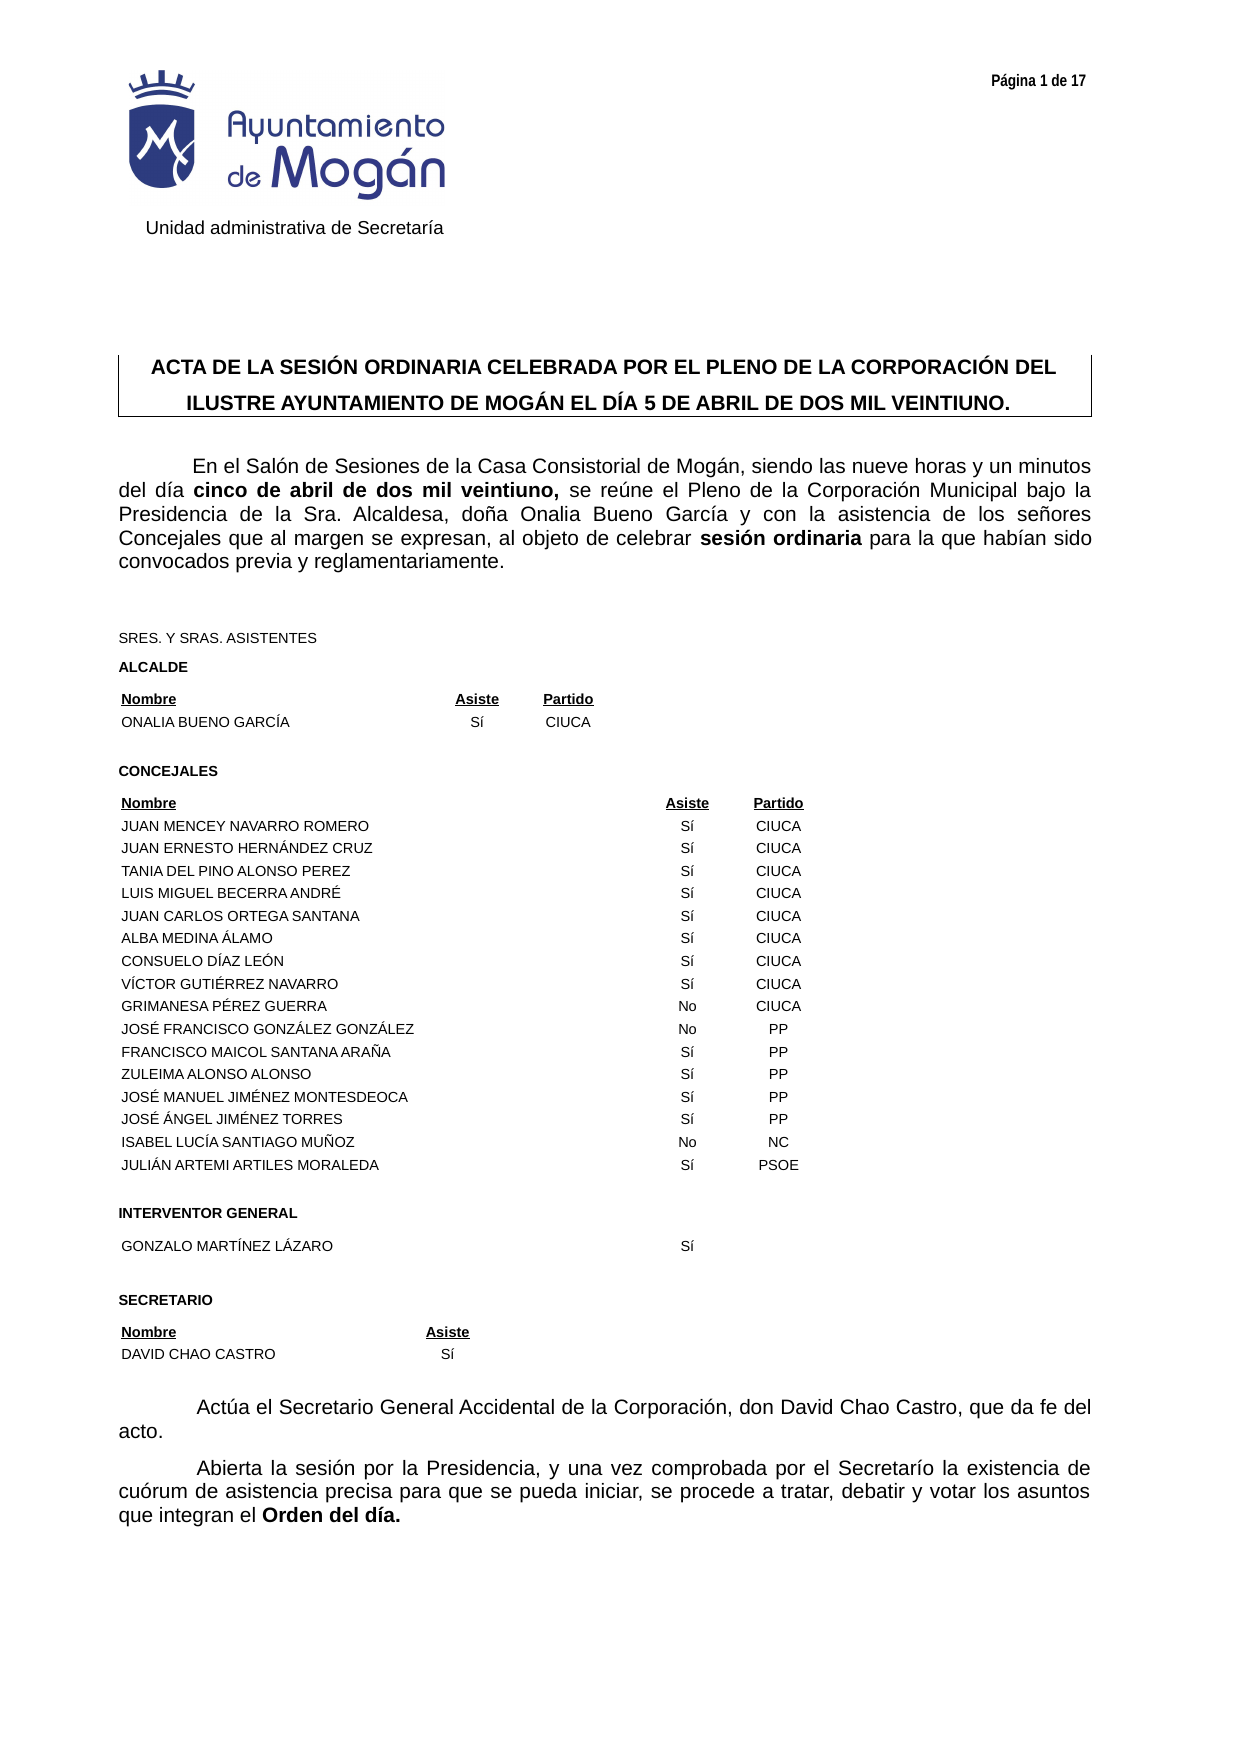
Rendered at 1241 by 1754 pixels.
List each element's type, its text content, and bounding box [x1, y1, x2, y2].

text CONCEJALES [118, 762, 1092, 779]
table_cell Sí [647, 860, 728, 882]
table_cell JOSÉ MANUEL JIMÉNEZ MONTESDEOCA [118, 1086, 647, 1108]
table_cell CIUCA [728, 973, 829, 995]
table_cell LUIS MIGUEL BECERRA ANDRÉ [118, 882, 647, 905]
table_header Asiste [406, 1320, 489, 1343]
table_header Partido [728, 792, 829, 814]
text Abierta la sesión por la Presidencia, y una vez comprobada por el Secretarío la existencia de cuórum de asistencia precisa para que se pueda iniciar, se procede a tratar, debatir y votar los asuntos que integran el Orden del día. [118, 1455, 1092, 1527]
text SECRETARIO [118, 1291, 1092, 1308]
table_cell No [647, 1131, 728, 1153]
table_cell CIUCA [728, 882, 829, 905]
table_cell CIUCA [728, 995, 829, 1018]
table_cell CONSUELO DÍAZ LEÓN [118, 950, 647, 972]
table_header Nombre [118, 688, 437, 711]
table_header Nombre [118, 792, 647, 814]
table_cell TANIA DEL PINO ALONSO PEREZ [118, 860, 647, 882]
table_cell JUAN ERNESTO HERNÁNDEZ CRUZ [118, 837, 647, 859]
table_cell CIUCA [728, 837, 829, 859]
table_cell Sí [647, 1040, 728, 1063]
table_cell Sí [647, 973, 728, 995]
table_cell JOSÉ FRANCISCO GONZÁLEZ GONZÁLEZ [118, 1018, 647, 1040]
table_cell PP [728, 1108, 829, 1131]
text SRES. Y SRAS. ASISTENTES [118, 629, 1092, 646]
text Actúa el Secretario General Accidental de la Corporación, don David Chao Castro, que da fe del acto. [118, 1395, 1092, 1443]
table_cell PP [728, 1063, 829, 1086]
table_cell CIUCA [728, 860, 829, 882]
table_cell Sí [647, 927, 728, 950]
table_cell Sí [406, 1343, 489, 1366]
table_cell Sí [647, 1086, 728, 1108]
text En el Salón de Sesiones de la Casa Consistorial de Mogán, siendo las nueve horas y un minutos del día cinco de abril de dos mil veintiuno, se reúne el Pleno de la Corporación Municipal bajo la Presidencia de la Sra. Alcaldesa, doña Onalia Bueno García y con la asistencia de los señores Concejales que al margen se expresan, al objeto de celebrar sesión ordinaria para la que habían sido convocados previa y reglamentariamente. [118, 453, 1092, 573]
table_cell ISABEL LUCÍA SANTIAGO MUÑOZ [118, 1131, 647, 1153]
table_cell Sí [647, 882, 728, 905]
text ACTA DE LA SESIÓN ORDINARIA CELEBRADA POR EL PLENO DE LA CORPORACIÓN DEL ILUSTRE AYUNTAMIENTO DE MOGÁN EL DÍA 5 DE ABRIL DE DOS MIL VEINTIUNO. [118, 354, 1091, 416]
table_cell CIUCA [728, 905, 829, 927]
table_header Asiste [437, 688, 517, 711]
table_header Asiste [647, 792, 728, 814]
table_cell Sí [647, 950, 728, 972]
table_cell VÍCTOR GUTIÉRREZ NAVARRO [118, 973, 647, 995]
table_cell GRIMANESA PÉREZ GUERRA [118, 995, 647, 1018]
table_header Partido [517, 688, 619, 711]
table_header Nombre [118, 1320, 406, 1343]
table_cell CIUCA [728, 814, 829, 837]
table_cell Sí [647, 814, 728, 837]
table_cell PSOE [728, 1153, 829, 1176]
table_cell NC [728, 1131, 829, 1153]
table_cell No [647, 1018, 728, 1040]
table_cell CIUCA [728, 950, 829, 972]
table_cell JUAN MENCEY NAVARRO ROMERO [118, 814, 647, 837]
table_cell No [647, 995, 728, 1018]
table_header [728, 1235, 829, 1257]
table_cell PP [728, 1086, 829, 1108]
table_cell PP [728, 1040, 829, 1063]
table_cell Sí [647, 1063, 728, 1086]
table_cell FRANCISCO MAICOL SANTANA ARAÑA [118, 1040, 647, 1063]
table_cell Sí [647, 1108, 728, 1131]
picture [128, 70, 445, 206]
table_cell PP [728, 1018, 829, 1040]
table_cell ALBA MEDINA ÁLAMO [118, 927, 647, 950]
text INTERVENTOR GENERAL [118, 1205, 1092, 1222]
table_cell ZULEIMA ALONSO ALONSO [118, 1063, 647, 1086]
table_cell CIUCA [728, 927, 829, 950]
table_cell Sí [437, 711, 517, 733]
table_cell JOSÉ ÁNGEL JIMÉNEZ TORRES [118, 1108, 647, 1131]
table_header Sí [647, 1235, 728, 1257]
table_cell CIUCA [517, 711, 619, 733]
table_cell DAVID CHAO CASTRO [118, 1343, 406, 1366]
table_cell Sí [647, 905, 728, 927]
table_cell ONALIA BUENO GARCÍA [118, 711, 437, 733]
table_cell JULIÁN ARTEMI ARTILES MORALEDA [118, 1153, 647, 1176]
table_cell Sí [647, 837, 728, 859]
table_cell JUAN CARLOS ORTEGA SANTANA [118, 905, 647, 927]
table_cell Sí [647, 1153, 728, 1176]
text ALCALDE [118, 659, 1092, 675]
table_header GONZALO MARTÍNEZ LÁZARO [118, 1235, 647, 1257]
